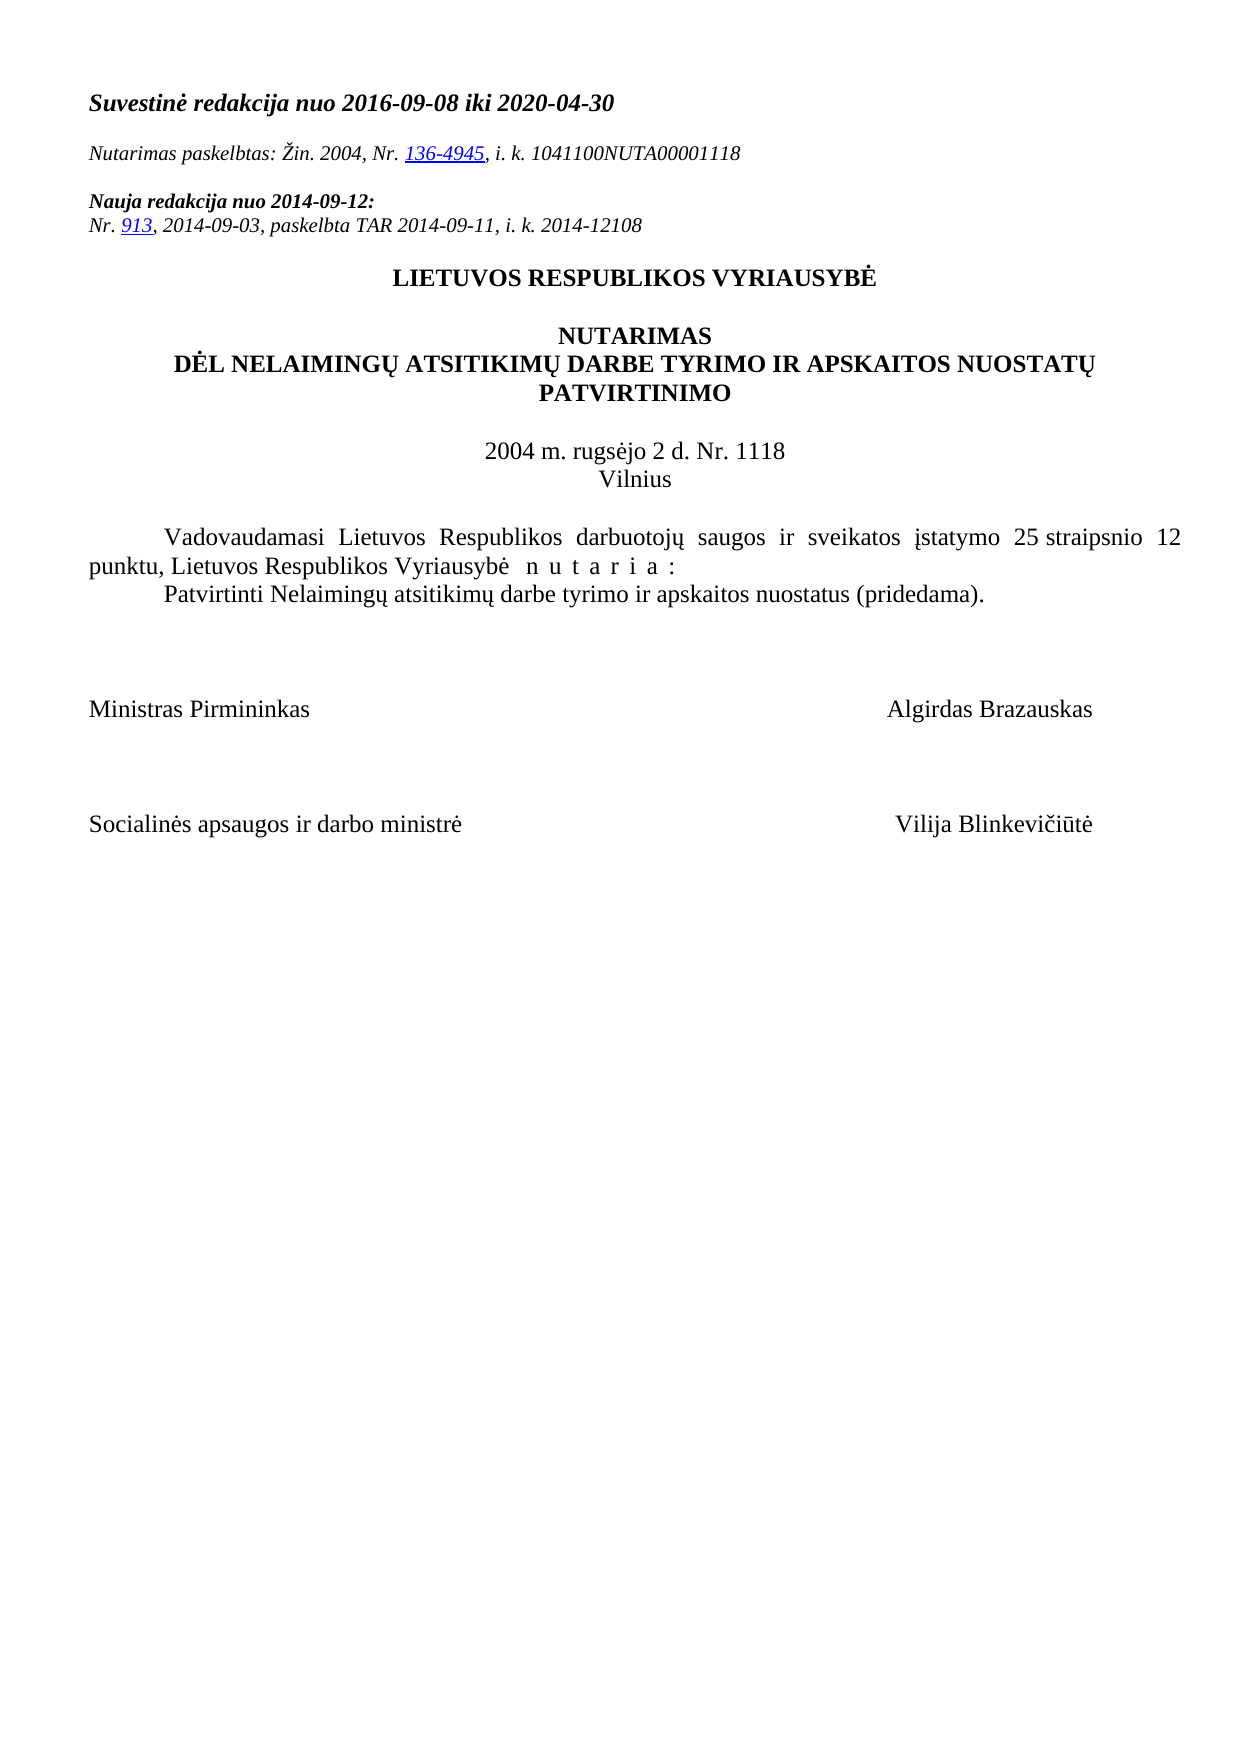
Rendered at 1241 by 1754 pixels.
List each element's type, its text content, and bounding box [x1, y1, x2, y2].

text Patvirtinti Nelaimingų atsitikimų darbe tyrimo ir apskaitos nuostatus (pridedama). [89, 579, 1181, 608]
text Suvestinė redakcija nuo 2016-09-08 iki 2020-04-30 [89, 88, 1181, 117]
text NUTARIMAS [89, 321, 1181, 349]
text Ministras Pirmininkas Algirdas Brazauskas [89, 694, 1181, 723]
text Nutarimas paskelbtas: Žin. 2004, Nr. 136-4945, i. k. 1041100NUTA00001118 [89, 141, 1181, 165]
text Vilnius [89, 464, 1181, 493]
text LIETUVOS RESPUBLIKOS VYRIAUSYBĖ [89, 263, 1181, 292]
text DĖL NELAIMINGŲ ATSITIKIMŲ DARBE TYRIMO IR APSKAITOS NUOSTATŲ PATVIRTINIMO [89, 349, 1181, 407]
text Socialinės apsaugos ir darbo ministrė Vilija Blinkevičiūtė [89, 809, 1181, 838]
text Nr. 913, 2014-09-03, paskelbta TAR 2014-09-11, i. k. 2014-12108 [89, 213, 1181, 237]
text 2004 m. rugsėjo 2 d. Nr. 1118 [89, 436, 1181, 464]
text Vadovaudamasi Lietuvos Respublikos darbuotojų saugos ir sveikatos įstatymo 25 straipsnio 12 punktu, Lietuvos Respublikos Vyriausybė nutaria: [89, 522, 1181, 579]
text Nauja redakcija nuo 2014-09-12: [89, 189, 1181, 213]
